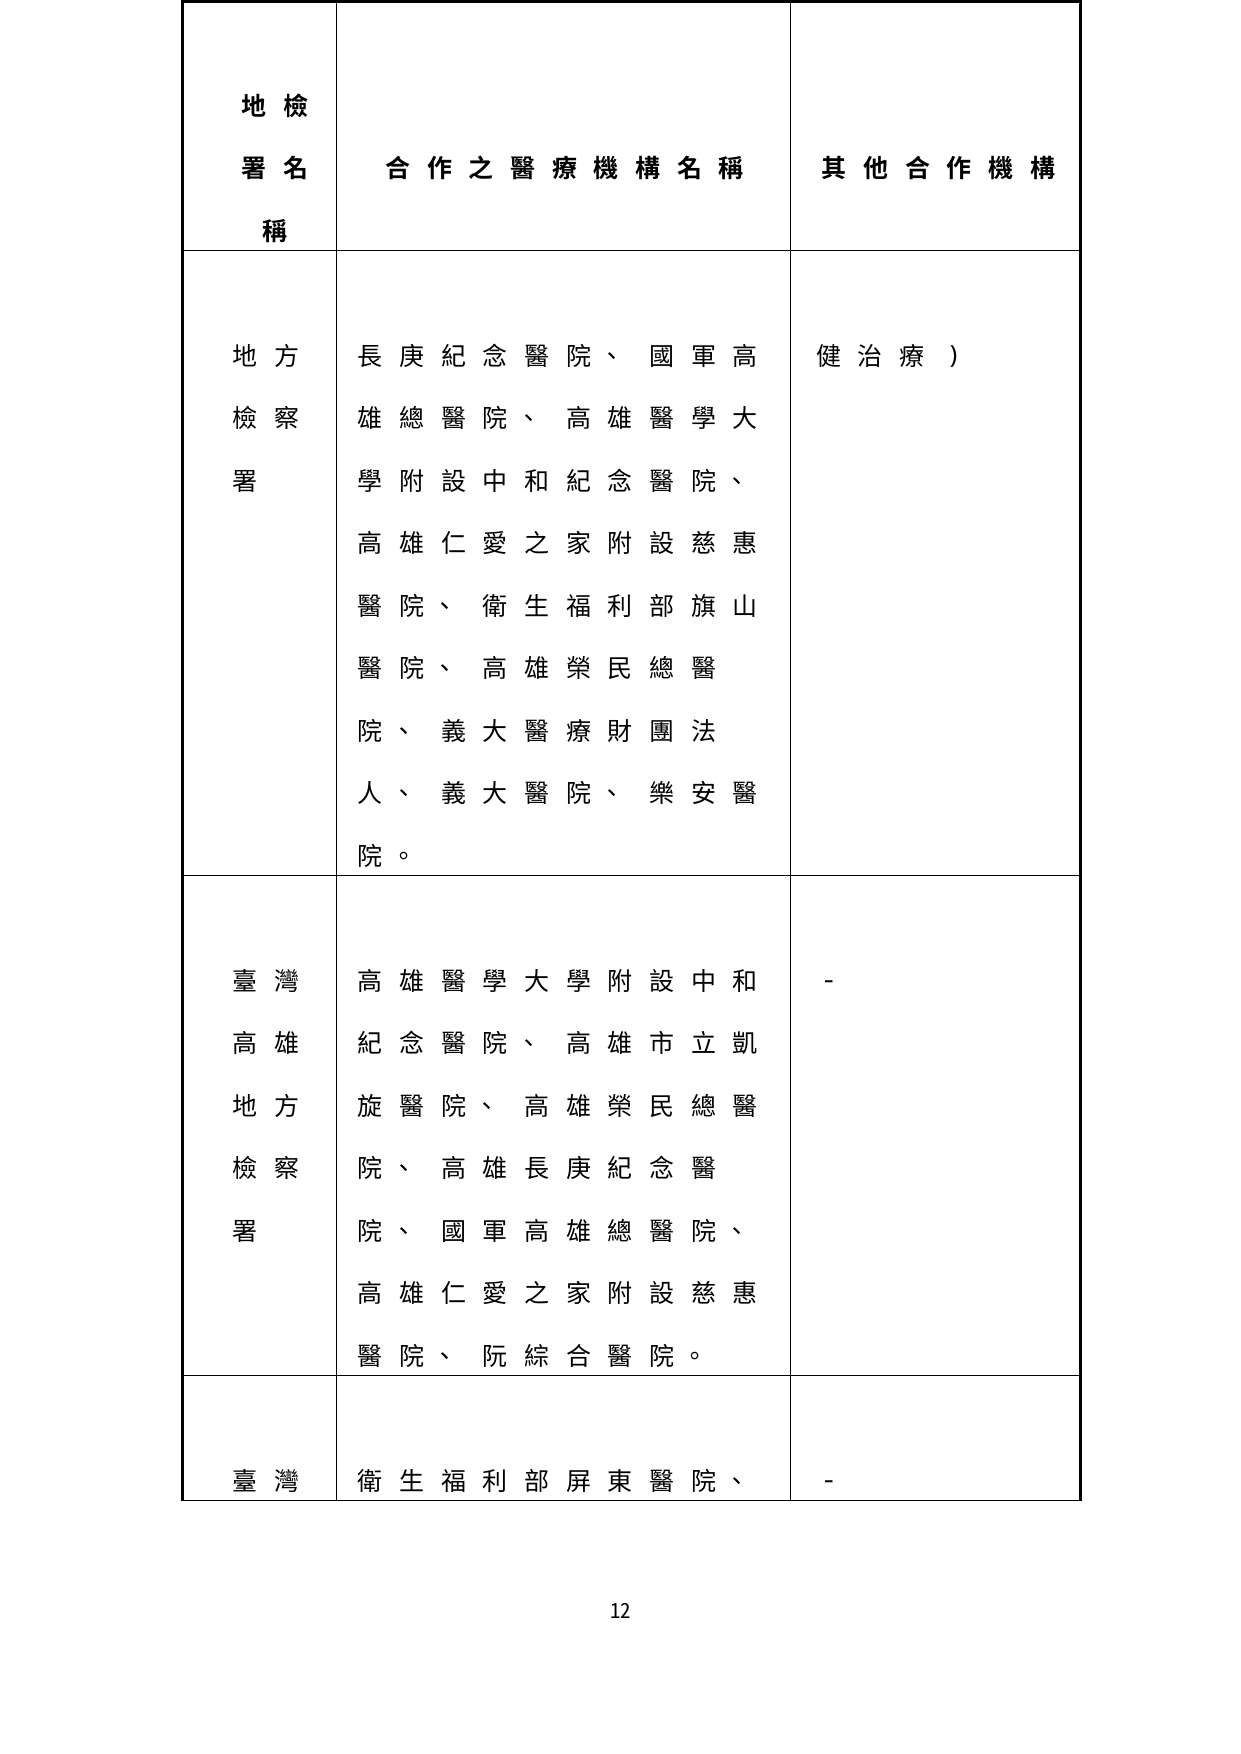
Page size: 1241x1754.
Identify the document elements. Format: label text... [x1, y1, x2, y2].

table_cell - [791, 1376, 1079, 1500]
table_cell 臺灣 [184, 1376, 336, 1500]
table_cell 健治療) [791, 251, 1079, 875]
table_cell 地方檢察署 [184, 251, 336, 875]
table_cell - [791, 876, 1079, 1375]
table_header 合作之醫療機構名稱 [337, 3, 790, 250]
table_cell 高雄醫學大學附設中和紀念醫院、高雄市立凱旋醫院、高雄榮民總醫院、高雄長庚紀念醫院、國軍高雄總醫院、高雄仁愛之家附設慈惠醫院、阮綜合醫院。 [337, 876, 790, 1375]
table_cell 臺灣高雄地方檢察署 [184, 876, 336, 1375]
table_header 其他合作機構 [791, 3, 1079, 250]
table_cell 衛生福利部屏東醫院、 [337, 1376, 790, 1500]
table_cell 長庚紀念醫院、國軍高雄總醫院、高雄醫學大學附設中和紀念醫院、高雄仁愛之家附設慈惠醫院、衛生福利部旗山醫院、高雄榮民總醫院、義大醫療財團法人、義大醫院、樂安醫院。 [337, 251, 790, 875]
table_header 地檢署名稱 [184, 3, 336, 250]
